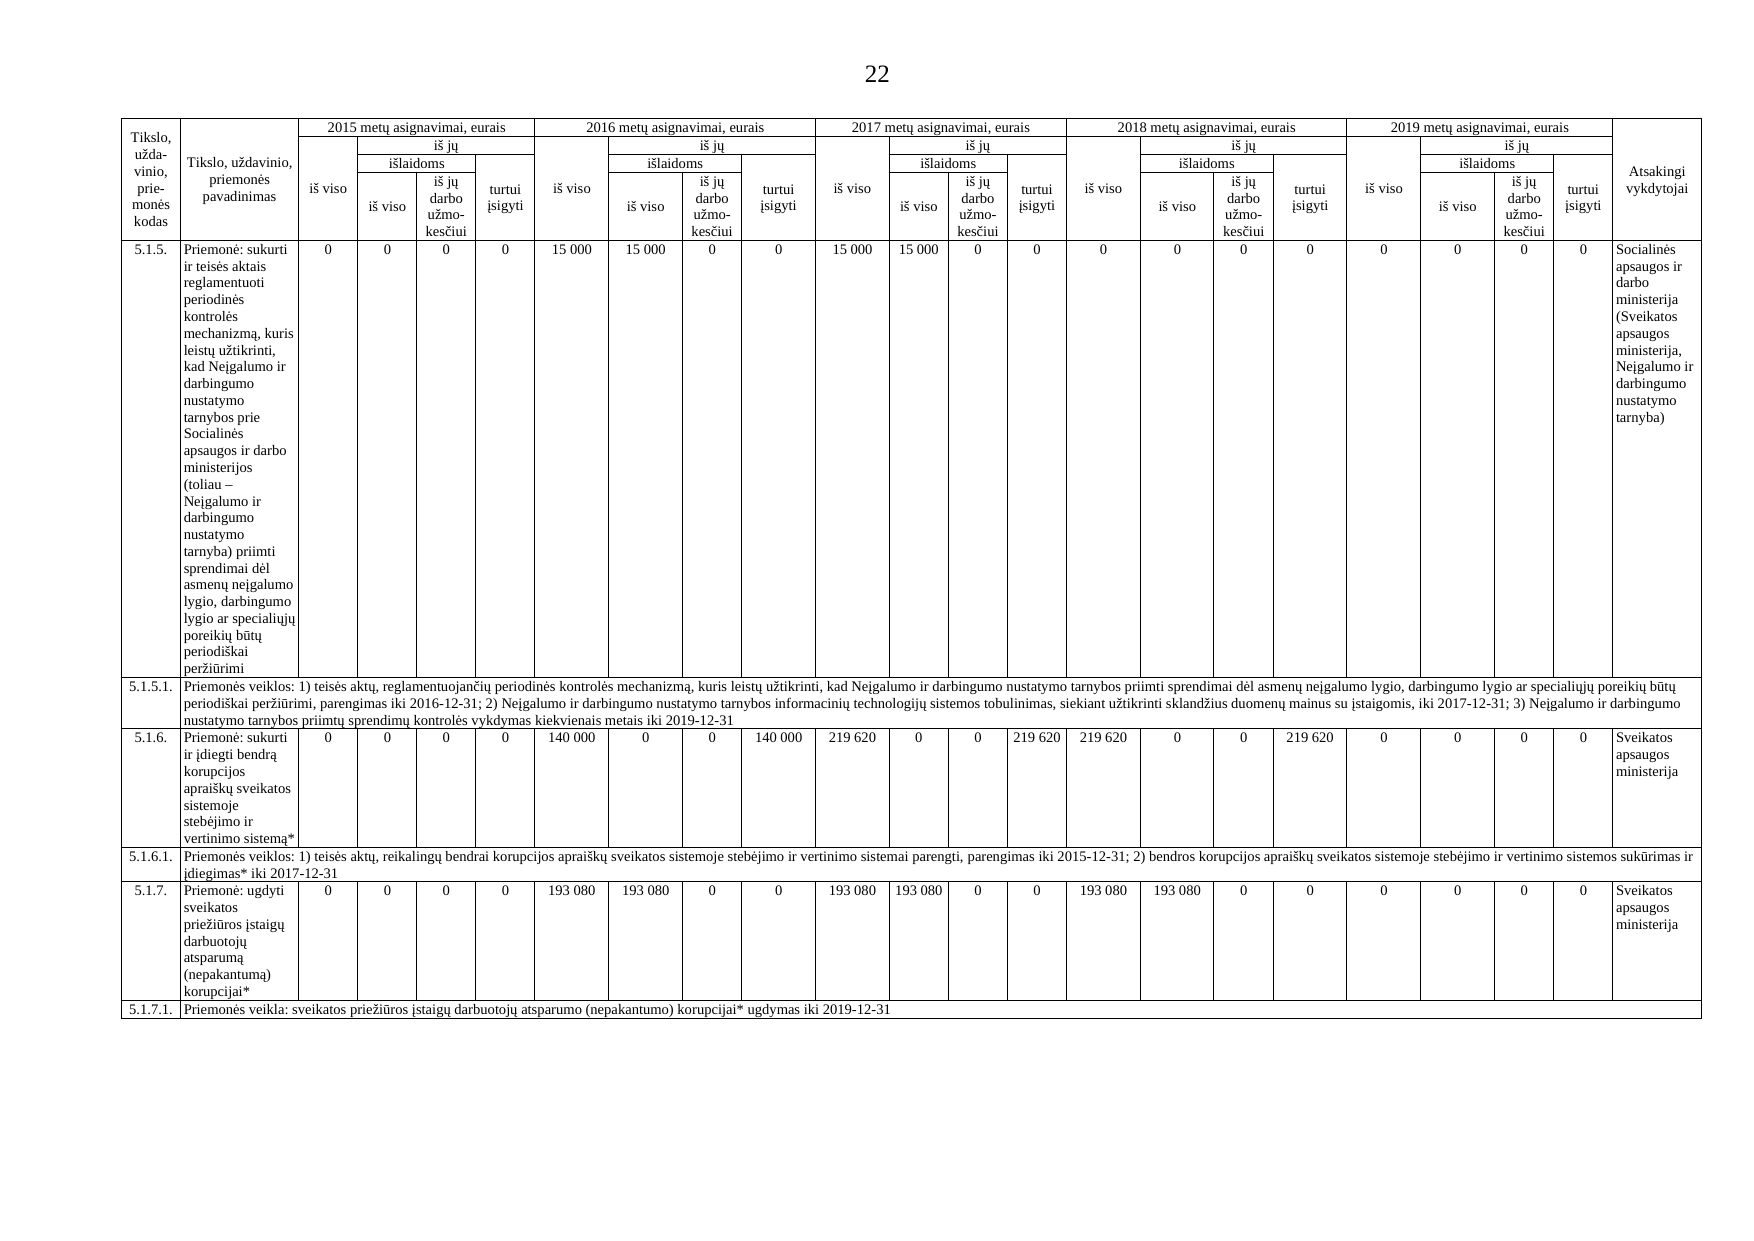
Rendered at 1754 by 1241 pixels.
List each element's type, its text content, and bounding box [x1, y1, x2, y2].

table_cell iš viso [358, 173, 416, 240]
table_cell 5.1.6. [122, 729, 180, 847]
table_cell 0 [949, 729, 1007, 847]
table_cell iš viso [609, 173, 682, 240]
table_cell 140 000 [742, 729, 815, 847]
table_cell 0 [358, 882, 416, 999]
table_cell 5.1.5. [122, 241, 180, 677]
table_cell iš jų [609, 137, 815, 154]
table_cell iš viso [1067, 137, 1140, 240]
table_cell iš jų [890, 137, 1066, 154]
table_cell 0 [1214, 241, 1273, 677]
table_cell 0 [1554, 729, 1612, 847]
table_cell iš jų darbo užmo-kesčiui [949, 173, 1007, 240]
table_cell išlaidoms [1421, 155, 1553, 172]
table_cell 5.1.5.1. [122, 678, 180, 728]
table_cell 0 [1347, 729, 1420, 847]
table_cell 0 [1141, 729, 1213, 847]
table_cell 193 080 [890, 882, 948, 999]
table_cell 0 [949, 241, 1007, 677]
table_cell išlaidoms [890, 155, 1007, 172]
table_cell 5.1.6.1. [122, 848, 180, 881]
table_cell iš jų [1421, 137, 1612, 154]
table_cell 0 [417, 241, 475, 677]
table_cell 193 080 [1067, 882, 1140, 999]
table_header 2015 metų asignavimai, eurais [299, 119, 534, 136]
table_cell iš viso [535, 137, 608, 240]
table_cell Priemonės veiklos: 1) teisės aktų, reikalingų bendrai korupcijos apraiškų sveikatos sistemoje stebėjimo ir vertinimo sistemai parengti, parengimas iki 2015-12-31; 2) bendros korupcijos apraiškų sveikatos sistemoje stebėjimo ir vertinimo sistemos sukūrimas ir įdiegimas* iki 2017-12-31 [181, 848, 1701, 881]
table_cell 0 [683, 729, 741, 847]
table_cell iš jų darbo užmo-kesčiui [1495, 173, 1553, 240]
table_cell 219 620 [1274, 729, 1346, 847]
table_cell 15 000 [535, 241, 608, 677]
table_cell 193 080 [816, 882, 889, 999]
table_cell 0 [1495, 882, 1553, 999]
table_cell iš jų [358, 137, 534, 154]
table_cell 0 [1495, 729, 1553, 847]
table_cell 0 [1008, 241, 1066, 677]
table_cell iš jų darbo užmo-kesčiui [417, 173, 475, 240]
table_cell 140 000 [535, 729, 608, 847]
table_cell 219 620 [1008, 729, 1066, 847]
table_cell 0 [417, 882, 475, 999]
table_cell turtui įsigyti [476, 155, 534, 240]
table_cell 0 [1274, 882, 1346, 999]
table_cell iš viso [299, 137, 357, 240]
table_cell 0 [1214, 882, 1273, 999]
table_header Tikslo, užda-vinio, prie-monės kodas [122, 119, 180, 240]
table_cell 0 [299, 729, 357, 847]
table_cell 0 [1274, 241, 1346, 677]
table_header Atsakingi vykdytojai [1613, 119, 1701, 240]
table_cell 0 [890, 729, 948, 847]
table_cell turtui įsigyti [1274, 155, 1346, 240]
table_cell 0 [1008, 882, 1066, 999]
table_cell Socialinės apsaugos ir darbo ministerija (Sveikatos apsaugos ministerija, Neįgalumo ir darbingumo nustatymo tarnyba) [1613, 241, 1701, 677]
table_cell 0 [1347, 882, 1420, 999]
table_cell 5.1.7.1. [122, 1001, 180, 1017]
table_header 2018 metų asignavimai, eurais [1067, 119, 1346, 136]
table_cell 0 [683, 241, 741, 677]
table_cell 219 620 [816, 729, 889, 847]
table_cell išlaidoms [609, 155, 741, 172]
table_cell 0 [1214, 729, 1273, 847]
table_cell išlaidoms [358, 155, 475, 172]
table_cell 0 [476, 729, 534, 847]
table_cell 15 000 [890, 241, 948, 677]
table_cell 193 080 [609, 882, 682, 999]
table_cell 0 [949, 882, 1007, 999]
table_header 2017 metų asignavimai, eurais [816, 119, 1066, 136]
table_cell iš jų [1141, 137, 1346, 154]
table_cell Priemonės veiklos: 1) teisės aktų, reglamentuojančių periodinės kontrolės mechanizmą, kuris leistų užtikrinti, kad Neįgalumo ir darbingumo nustatymo tarnybos priimti sprendimai dėl asmenų neįgalumo lygio, darbingumo lygio ar specialiųjų poreikių būtų periodiškai peržiūrimi, parengimas iki 2016-12-31; 2) Neįgalumo ir darbingumo nustatymo tarnybos informacinių technologijų sistemos tobulinimas, siekiant užtikrinti sklandžius duomenų mainus su įstaigomis, iki 2017-12-31; 3) Neįgalumo ir darbingumo nustatymo tarnybos priimtų sprendimų kontrolės vykdymas kiekvienais metais iki 2019-12-31 [181, 678, 1701, 728]
table_cell turtui įsigyti [1554, 155, 1612, 240]
table_cell iš viso [816, 137, 889, 240]
table_cell 0 [417, 729, 475, 847]
table_cell 193 080 [535, 882, 608, 999]
table_cell 0 [609, 729, 682, 847]
table_cell 0 [1141, 241, 1213, 677]
table_cell 0 [476, 241, 534, 677]
table_cell 5.1.7. [122, 882, 180, 999]
table_cell 0 [1554, 882, 1612, 999]
table_cell 0 [1421, 882, 1494, 999]
table_cell turtui įsigyti [742, 155, 815, 240]
table_cell 0 [299, 241, 357, 677]
table_cell 0 [476, 882, 534, 999]
table_header Tikslo, uždavinio, priemonės pavadinimas [181, 119, 298, 240]
table_cell 0 [299, 882, 357, 999]
table_cell 0 [1421, 241, 1494, 677]
table_cell iš viso [1421, 173, 1494, 240]
table_cell 193 080 [1141, 882, 1213, 999]
table_cell Priemonės veikla: sveikatos priežiūros įstaigų darbuotojų atsparumo (nepakantumo) korupcijai* ugdymas iki 2019-12-31 [181, 1001, 1701, 1017]
table_cell Priemonė: ugdyti sveikatos priežiūros įstaigų darbuotojų atsparumą (nepakantumą) korupcijai* [181, 882, 298, 999]
table_cell 15 000 [816, 241, 889, 677]
table_header 2016 metų asignavimai, eurais [535, 119, 815, 136]
table_cell 0 [742, 882, 815, 999]
table_header 2019 metų asignavimai, eurais [1347, 119, 1612, 136]
table_cell iš viso [890, 173, 948, 240]
table_cell 0 [1421, 729, 1494, 847]
table_cell 0 [1554, 241, 1612, 677]
table_cell iš viso [1347, 137, 1420, 240]
table_cell 0 [742, 241, 815, 677]
table_cell Priemonė: sukurti ir teisės aktais reglamentuoti periodinės kontrolės mechanizmą, kuris leistų užtikrinti, kad Neįgalumo ir darbingumo nustatymo tarnybos prie Socialinės apsaugos ir darbo ministerijos (toliau – Neįgalumo ir darbingumo nustatymo tarnyba) priimti sprendimai dėl asmenų neįgalumo lygio, darbingumo lygio ar specialiųjų poreikių būtų periodiškai peržiūrimi [181, 241, 298, 677]
table_cell iš jų darbo užmo-kesčiui [1214, 173, 1273, 240]
table_cell 15 000 [609, 241, 682, 677]
table_cell 219 620 [1067, 729, 1140, 847]
table_cell Sveikatos apsaugos ministerija [1613, 882, 1701, 999]
table_cell Priemonė: sukurti ir įdiegti bendrą korupcijos apraiškų sveikatos sistemoje stebėjimo ir vertinimo sistemą* [181, 729, 298, 847]
table_cell turtui įsigyti [1008, 155, 1066, 240]
table_cell 0 [1495, 241, 1553, 677]
table_cell 0 [1347, 241, 1420, 677]
table_cell iš jų darbo užmo-kesčiui [683, 173, 741, 240]
table_cell 0 [1067, 241, 1140, 677]
table_cell iš viso [1141, 173, 1213, 240]
table_cell 0 [358, 241, 416, 677]
table_cell Sveikatos apsaugos ministerija [1613, 729, 1701, 847]
table_cell išlaidoms [1141, 155, 1273, 172]
table_cell 0 [358, 729, 416, 847]
table_cell 0 [683, 882, 741, 999]
